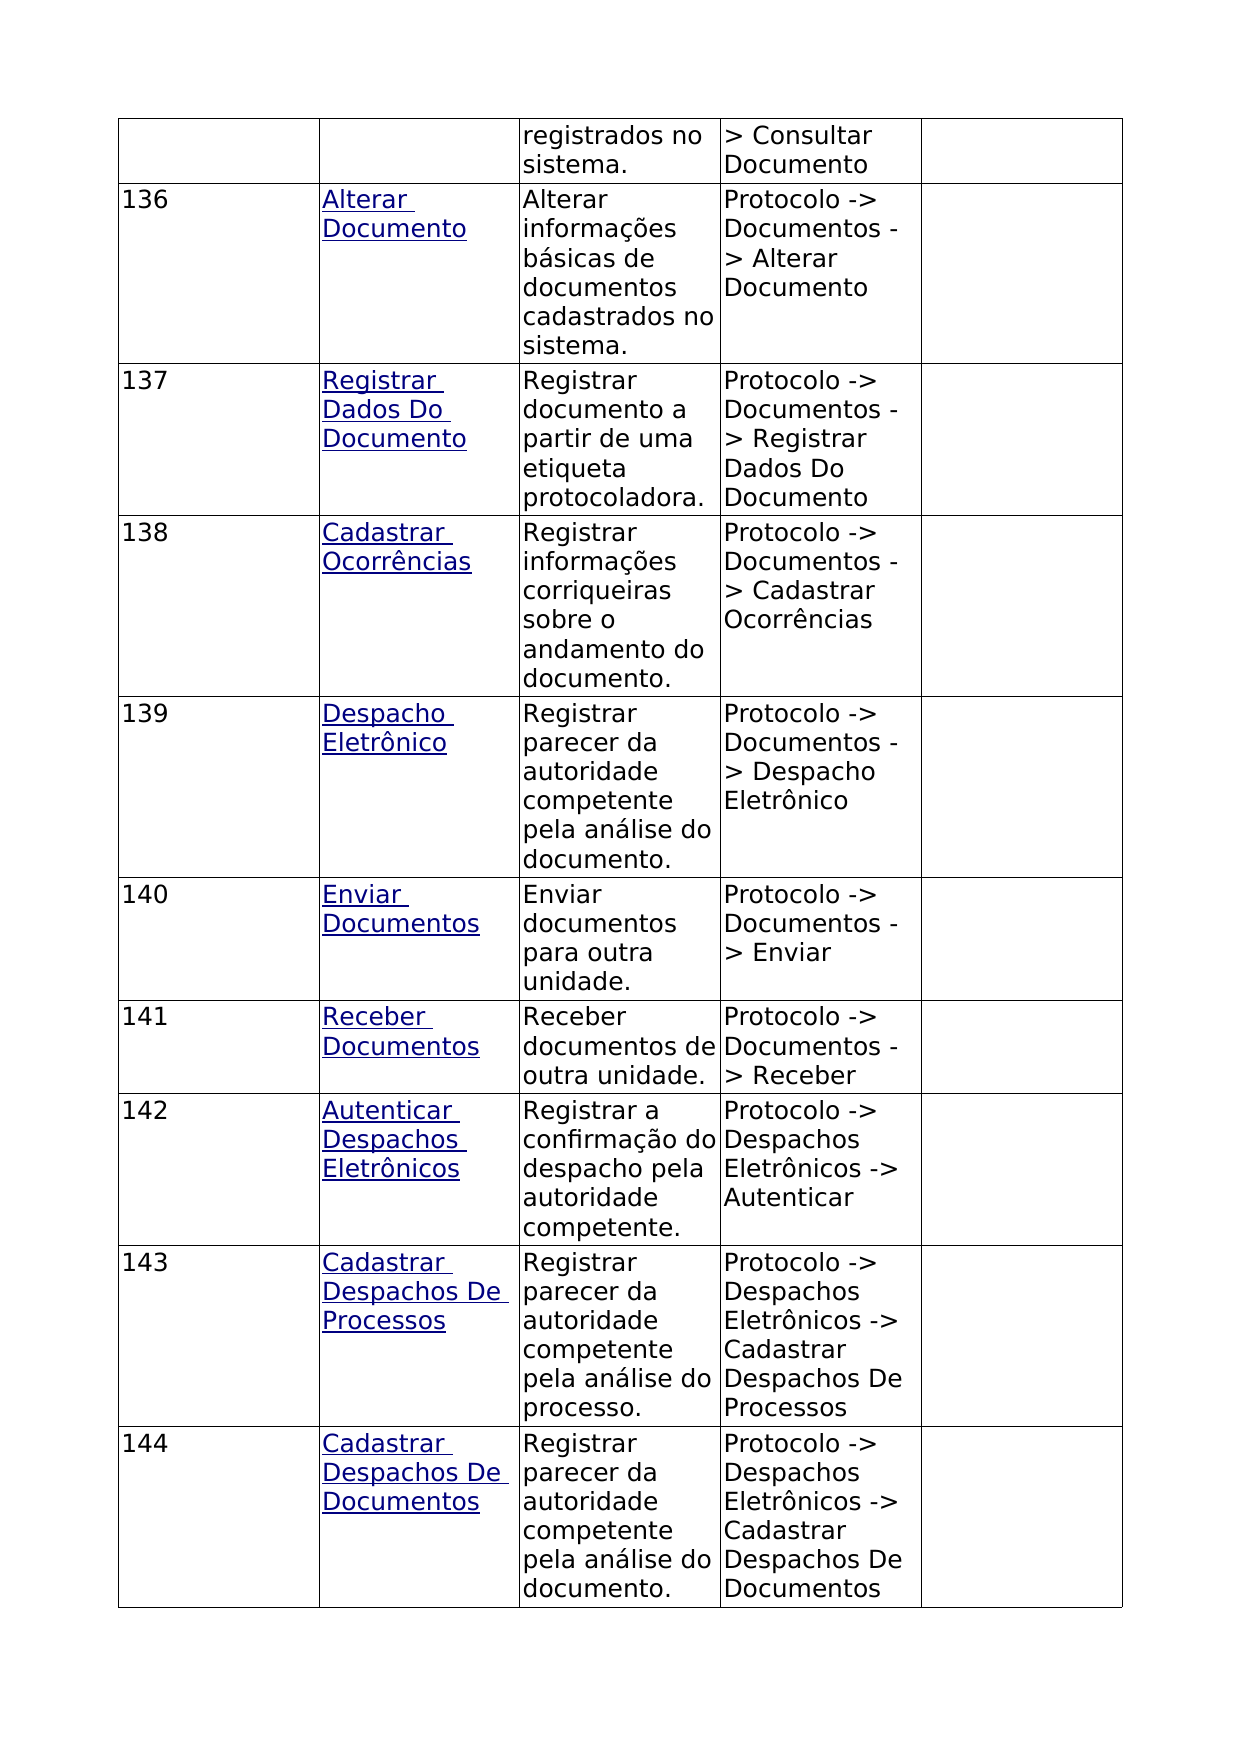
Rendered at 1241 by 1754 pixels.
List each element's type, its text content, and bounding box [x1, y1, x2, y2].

table_cell Protocolo -> Despachos Eletrônicos -> Autenticar [721, 1094, 921, 1245]
table_cell [922, 119, 1122, 182]
table_cell Protocolo -> Documentos -> Receber [721, 1001, 921, 1093]
table_cell Protocolo -> Documentos -> Enviar [721, 878, 921, 999]
table_cell [922, 1246, 1122, 1426]
table_cell Protocolo -> Documentos -> Registrar Dados Do Documento [721, 364, 921, 515]
table_cell Alterar Documento [320, 184, 519, 363]
table_cell [922, 697, 1122, 877]
table_cell Registrar parecer da autoridade competente pela análise do documento. [520, 1427, 720, 1607]
table_cell Registrar a confirmação do despacho pela autoridade competente. [520, 1094, 720, 1245]
table_cell 144 [119, 1427, 319, 1607]
table_cell [119, 119, 319, 182]
table_cell [922, 364, 1122, 515]
table_cell 136 [119, 184, 319, 363]
table_cell 140 [119, 878, 319, 999]
table_cell [922, 1427, 1122, 1607]
table_cell [922, 1001, 1122, 1093]
table_cell Protocolo -> Documentos -> Alterar Documento [721, 184, 921, 363]
table_cell -> Consultar Documento [721, 119, 921, 182]
table_cell Protocolo -> Documentos -> Despacho Eletrônico [721, 697, 921, 877]
table_cell Enviar documentos para outra unidade. [520, 878, 720, 999]
table_cell Receber documentos de outra unidade. [520, 1001, 720, 1093]
table_cell Despacho Eletrônico [320, 697, 519, 877]
table_cell Receber Documentos [320, 1001, 519, 1093]
table_cell Protocolo -> Despachos Eletrônicos -> Cadastrar Despachos De Processos [721, 1246, 921, 1426]
table_cell Enviar Documentos [320, 878, 519, 999]
table_cell Alterar informações básicas de documentos cadastrados no sistema. [520, 184, 720, 363]
table_cell Cadastrar Despachos De Processos [320, 1246, 519, 1426]
table_cell Registrar Dados Do Documento [320, 364, 519, 515]
table_cell Cadastrar Despachos De Documentos [320, 1427, 519, 1607]
table_cell Protocolo -> Documentos -> Cadastrar Ocorrências [721, 516, 921, 696]
table_cell 138 [119, 516, 319, 696]
table_cell Registrar parecer da autoridade competente pela análise do processo. [520, 1246, 720, 1426]
table_cell registrados no sistema. [520, 119, 720, 182]
table_cell Registrar documento a partir de uma etiqueta protocoladora. [520, 364, 720, 515]
table_cell Autenticar Despachos Eletrônicos [320, 1094, 519, 1245]
table_cell 141 [119, 1001, 319, 1093]
table_cell [922, 878, 1122, 999]
table_cell Protocolo -> Despachos Eletrônicos -> Cadastrar Despachos De Documentos [721, 1427, 921, 1607]
table_cell 139 [119, 697, 319, 877]
table_cell Registrar informações corriqueiras sobre o andamento do documento. [520, 516, 720, 696]
table_cell 142 [119, 1094, 319, 1245]
table_cell [922, 1094, 1122, 1245]
table_cell [922, 184, 1122, 363]
table_cell Cadastrar Ocorrências [320, 516, 519, 696]
table_cell 143 [119, 1246, 319, 1426]
table_cell Registrar parecer da autoridade competente pela análise do documento. [520, 697, 720, 877]
table_cell [320, 119, 519, 182]
table_cell [922, 516, 1122, 696]
table_cell 137 [119, 364, 319, 515]
